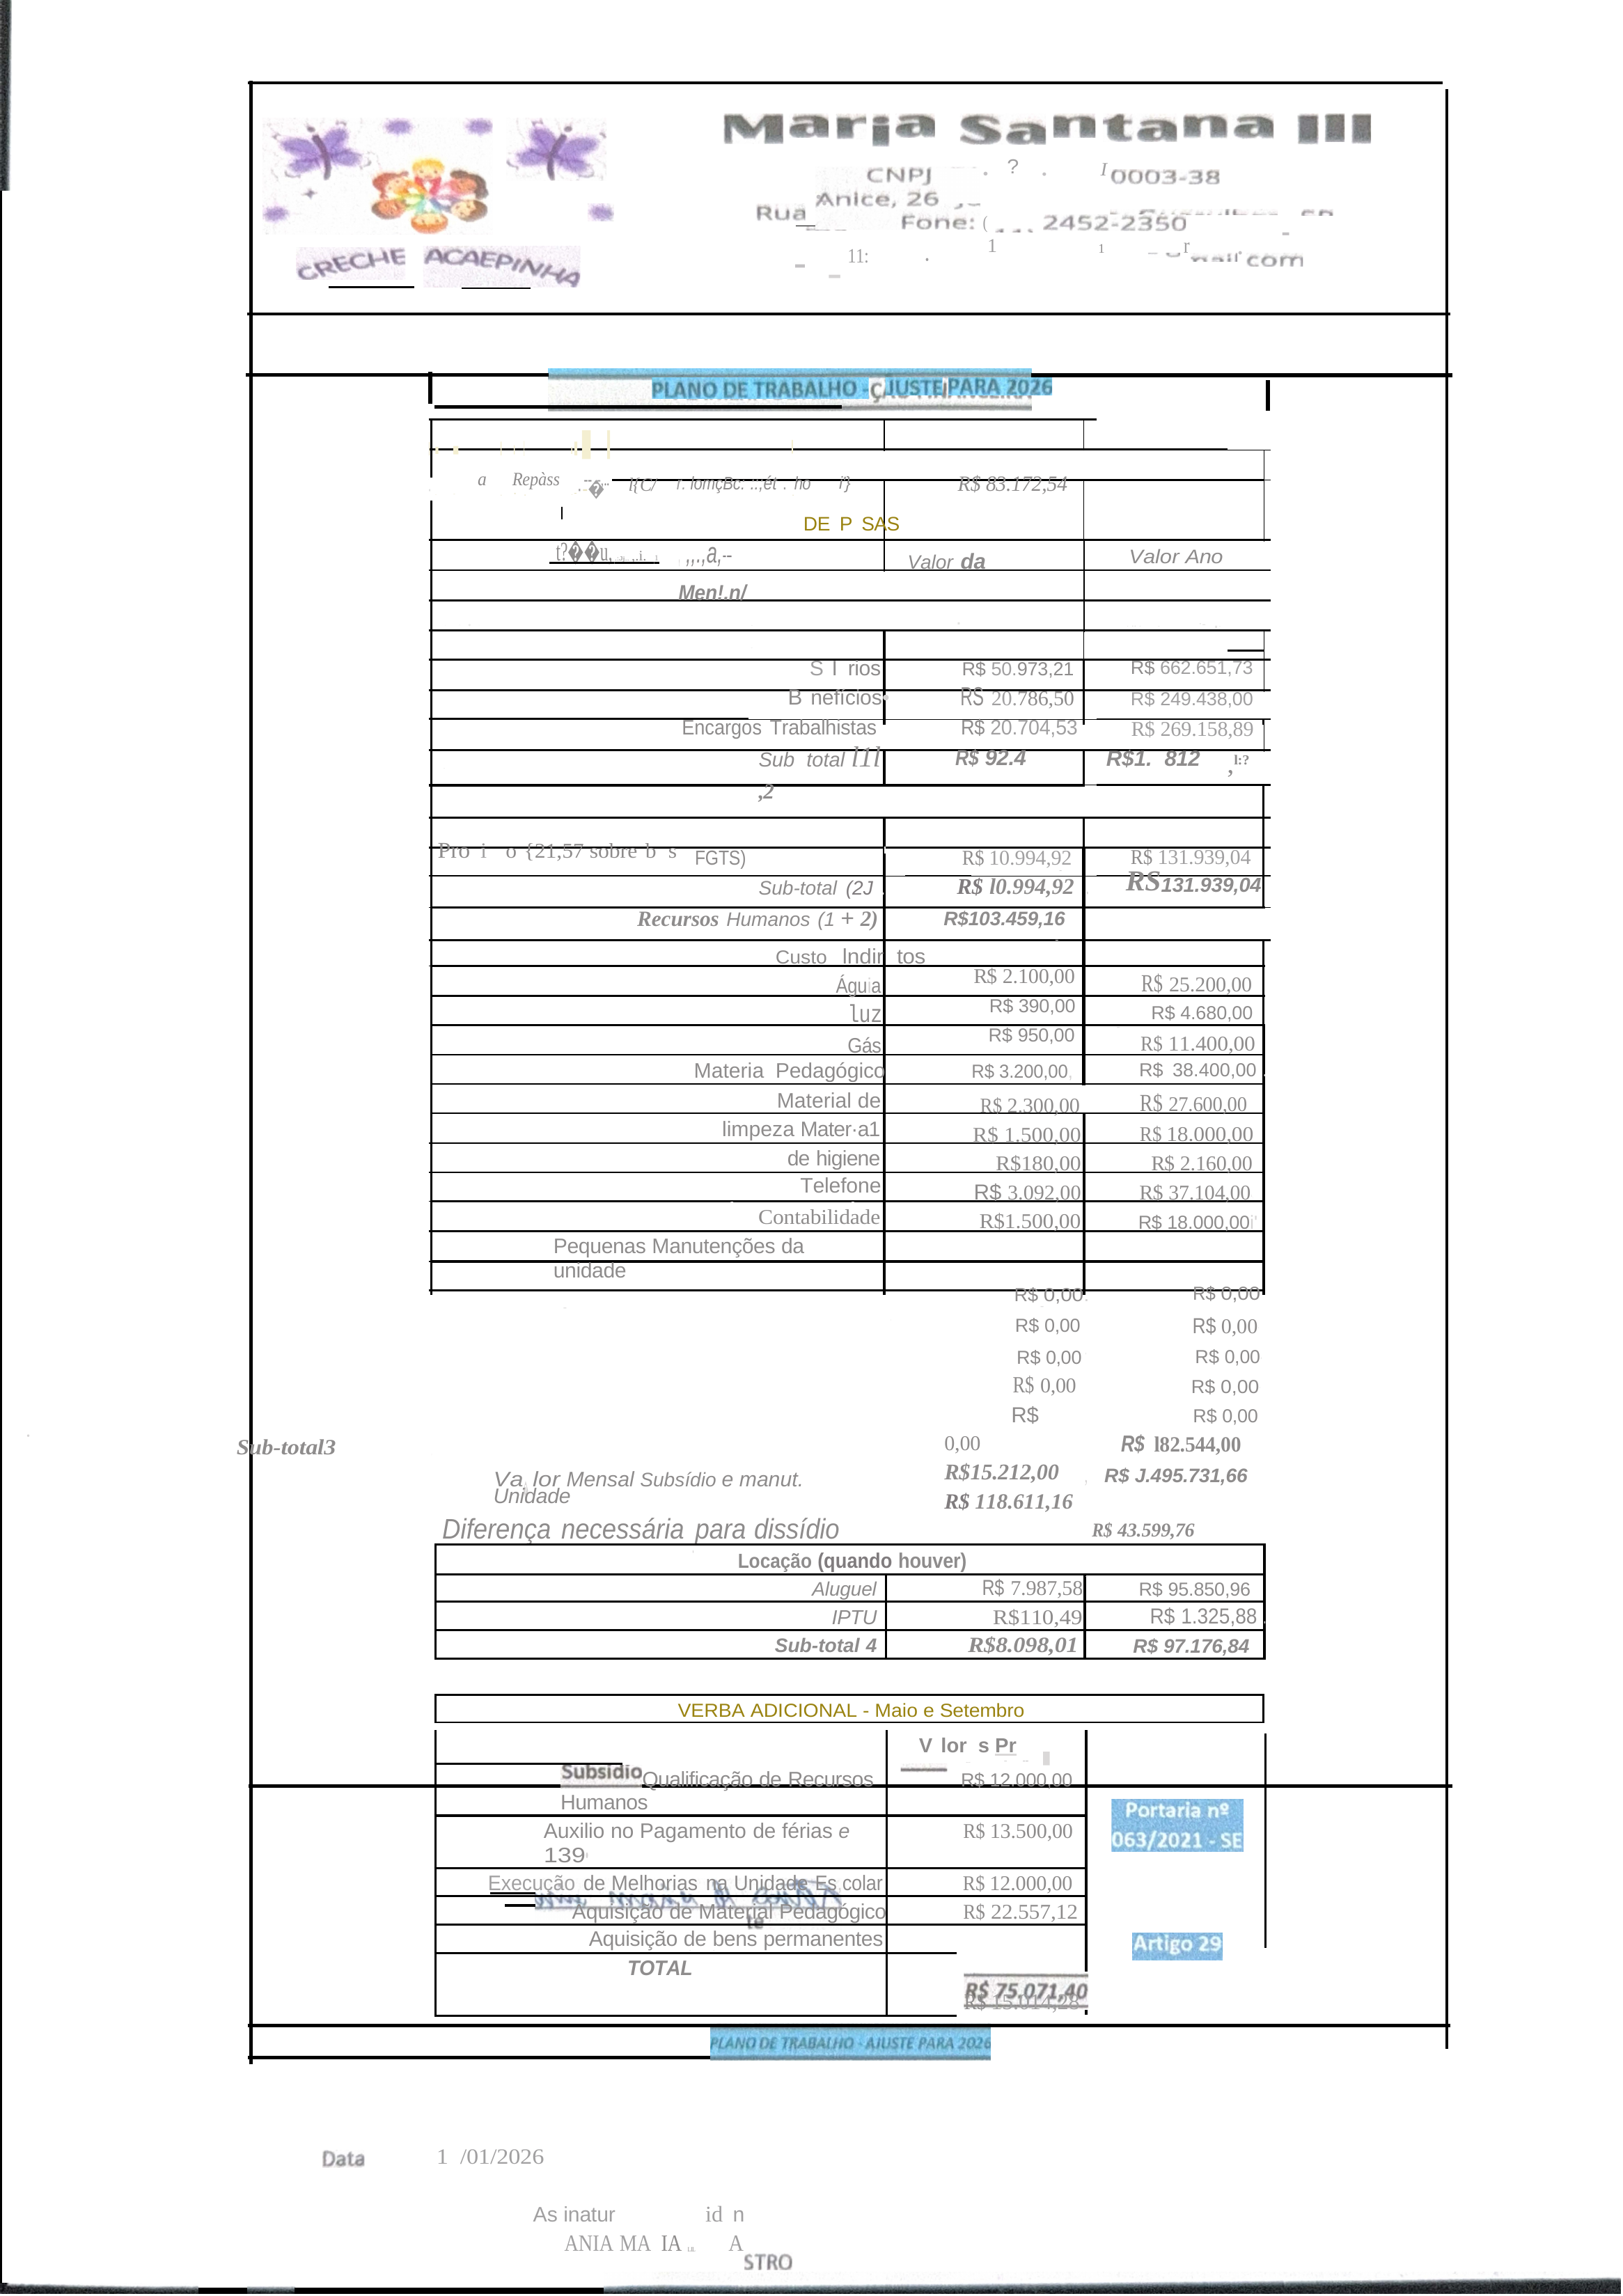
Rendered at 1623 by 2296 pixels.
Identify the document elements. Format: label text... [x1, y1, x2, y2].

text [1265, 1181, 1386, 1204]
text R$ 131.939,04 [1131, 849, 1262, 870]
text - [1116, 1026, 1262, 1032]
text - [1110, 183, 1386, 215]
table_cell Execução de Melhorias na Unidade Es,colar [437, 1869, 886, 1895]
table_header [437, 1730, 622, 1763]
table_cell R$ 7.987,58 [887, 1575, 1083, 1600]
text luz [836, 997, 883, 1024]
text [678, 601, 1061, 607]
text Sub-total (2J . R$ l0.994,92 . RS131.939,04 [758, 876, 883, 902]
text ,,,.,a,-- [678, 544, 884, 569]
text - - [236, 1305, 249, 1312]
text Materia Pedagógico R$ 3.200,00, R$ 38.400,00 . [693, 1058, 883, 1083]
text Sub-total (2J . R$ l0.994,92 . RS131.939,04 [1085, 876, 1262, 902]
table_header [622, 1730, 886, 1763]
table_cell R$ 13.500,00 [888, 1817, 1085, 1867]
text - Sub total l1l [444, 751, 883, 784]
text R$ 0,00 R$ 0,001 [253, 1346, 1262, 1369]
text R$ 27.600,00 [1140, 1088, 1262, 1112]
table_cell Aquisição de Material Pedagógico [842, 1897, 886, 1924]
text R$1. 812 [1106, 751, 1202, 771]
text [236, 1346, 249, 1369]
text R$ 4.680,00 [1151, 1004, 1262, 1023]
text VERBA ADICIONAL - Maio e Setembro [440, 1699, 1262, 1721]
text - [236, 936, 249, 945]
text R$ 92.4 [886, 751, 1065, 784]
text - [432, 936, 883, 939]
text R$ 18.000,00 [1140, 1122, 1262, 1142]
text tos [886, 945, 927, 965]
text Sub-total (2J . R$ l0.994,92 . RS131.939,04 [1085, 870, 1262, 876]
text [1265, 1088, 1386, 1117]
text [253, 1175, 430, 1198]
text limpeza Mater·a1 [699, 1114, 881, 1142]
text [886, 631, 969, 654]
text a Repàss -- -,.. l{C/ r. lomçBc: ::;ét . .ho i'} R$ 83.172,54 [612, 481, 884, 498]
text t?��u,.:Jj.. ,.i. 1 [432, 541, 659, 566]
text [682, 716, 883, 719]
text • ? • I [982, 163, 1386, 183]
text B nefícios• RS 20.786,50 [787, 681, 883, 689]
text [1264, 656, 1386, 680]
text R$ 10.994,92 [962, 849, 1081, 870]
text ,l:? [1227, 740, 1386, 771]
text ,2 [444, 787, 1065, 807]
text - - [253, 1305, 1371, 1312]
text R$ 2.100,00 [973, 967, 1081, 987]
text Sub-total (2J . R$ l0.994,92 . RS131.939,04 [886, 876, 1082, 902]
text . .. . .. ·- .- [1085, 607, 1377, 632]
text Material de [699, 1088, 881, 1112]
text . . - [751, 607, 969, 629]
table_cell Aquisição de Material Pedagógico [437, 1897, 535, 1924]
text [1265, 1122, 1386, 1146]
text [1264, 845, 1386, 870]
table_cell R$ 97.176,84 [1086, 1631, 1263, 1658]
text R$ 950,00 [988, 1026, 1081, 1046]
text R$ 662.651,73 [1085, 661, 1264, 680]
table_cell Qualificação de Recursos [622, 1763, 886, 1784]
table_header V lor s Pr vistos --- - -- R$ 12.000,00 [888, 1730, 1085, 1784]
table_cell IPTU [437, 1603, 885, 1629]
text Men!.n/ [678, 571, 1061, 599]
text R$ 269.158,89 [1131, 716, 1386, 740]
text ANIA MA IA LIL A [564, 2229, 1386, 2270]
text R$ 0,00 [1083, 1405, 1367, 1426]
text Águia [836, 973, 883, 995]
table_cell [437, 1765, 560, 1784]
table_cell Sub-total 4 [437, 1631, 885, 1658]
text - 11: • [253, 221, 930, 286]
text [971, 607, 1083, 629]
text Materia Pedagógico R$ 3.200,00, R$ 38.400,00 . [886, 1058, 1082, 1083]
text Materia Pedagógico R$ 3.200,00, R$ 38.400,00 . [1085, 1058, 1262, 1083]
text R$ 2.300,00 [886, 1093, 1080, 1112]
text unidade [553, 1263, 881, 1282]
list Sub-total3 [26, 1430, 249, 1459]
table_header ' Locação (quando houver) [437, 1546, 1263, 1573]
text Va�lor Mensal Subsídio e manut. Unidade [493, 1468, 877, 1508]
table_cell Auxilio no Pagamento de férias e 139• [437, 1817, 886, 1867]
text ( [982, 215, 1386, 233]
text a Repàss -- -,.. l{C/ r. lomçBc: ::;ét . .ho i'} R$ 83.172,54 [1084, 481, 1264, 498]
text [1140, 1114, 1262, 1117]
text 1 /01/2026 [437, 2144, 1386, 2169]
text R$ 249.438,00 [1131, 688, 1386, 709]
table_cell TOTAL [437, 1954, 886, 2015]
text R$ 37.104,001' [1139, 1181, 1262, 1200]
text Pequenas Manutenções da [553, 1234, 881, 1260]
text [236, 1314, 249, 1336]
text [253, 539, 430, 566]
text R$180,00 [971, 1144, 1081, 1172]
table_cell [888, 1926, 956, 1952]
text - [432, 941, 883, 945]
text R$ 0,001 [1083, 1314, 1368, 1339]
text Sub-total (2J . R$ l0.994,92 . RS131.939,04 [758, 870, 883, 875]
text [1264, 1004, 1386, 1023]
text R$ 0,00. R$ 0,00 [253, 1284, 1260, 1305]
text - [1059, 865, 1062, 876]
text [253, 1206, 430, 1229]
table_cell R$ 15.014,28 [957, 1926, 1085, 2015]
text - [1264, 1023, 1386, 1032]
table_cell R$ 1.325,88 . [1086, 1603, 1263, 1629]
text [1085, 904, 1386, 931]
table_cell R$8.098,01 [887, 1631, 1083, 1658]
text R$1.500,00 [971, 1202, 1081, 1230]
text R$ 50.973,21 [886, 661, 1083, 680]
text [236, 539, 249, 566]
table_cell R$ 22.557,12 [888, 1897, 1085, 1924]
table_cell R$ 12.000,00 [888, 1869, 1085, 1895]
text - [253, 1571, 430, 1577]
text R$ 0,001 [1083, 1376, 1367, 1397]
text R$ 2.160,00 [1151, 1151, 1262, 1172]
text [886, 1114, 1080, 1117]
text Diferença necessária para dissídio R$ 43.599,76 [253, 1513, 1386, 1666]
text R$ 390,00 [989, 997, 1081, 1017]
text Gás [836, 1026, 883, 1054]
text Custo lndir [776, 945, 883, 965]
text FGTS) [695, 849, 747, 870]
text [253, 623, 430, 627]
text [886, 716, 1083, 719]
table_cell Aluguel [437, 1575, 885, 1600]
text R$ 18.000,00i' [1138, 1211, 1262, 1230]
text Telefone [432, 1175, 881, 1198]
text R$ 25.200,00 [1141, 968, 1262, 995]
table_cell Aquisição de bens permanentes - - [437, 1926, 886, 1952]
text S I rios [810, 661, 883, 680]
text Contabilidade [432, 1206, 880, 1229]
text , R$ J.495.731,66 [1085, 1462, 1386, 1487]
list Sub-total3 [253, 1430, 877, 1459]
table_header V lor s Pr vistos --- - -- R$ 12.000,00 [888, 1788, 1085, 1814]
text [1084, 656, 1264, 659]
text R$ 0,00 [1012, 1371, 1081, 1398]
text Pro i o {21,57 sobre b s [437, 849, 678, 863]
text ' - -- . • . - -·-� � [429, 478, 612, 501]
text Valor Ano [1129, 548, 1386, 567]
text B nefícios• RS 20.786,50 [787, 691, 883, 711]
text Recursos Humanos (1 + 2) [637, 909, 883, 931]
text - - [432, 1202, 855, 1206]
text Pro i o {21,57 sobre b s [437, 838, 678, 847]
text Encargos Trabalhistas R$ 20.704,53 [682, 720, 1083, 739]
text [236, 1206, 249, 1229]
text [236, 1175, 249, 1198]
text Sub-total (2J . R$ l0.994,92 . RS131.939,04 [1264, 870, 1386, 902]
text a Repàss -- -,.. l{C/ r. lomçBc: ::;ét . .ho i'} R$ 83.172,54 [478, 468, 1264, 479]
text de higiene [699, 1144, 881, 1170]
text 1 R$ 0,00 [253, 1314, 1081, 1336]
table_cell R$110,49 [887, 1603, 1083, 1629]
table_cell - R$ 95.850,96 [1086, 1575, 1263, 1600]
table_cell Humanos [437, 1788, 886, 1814]
text - - [236, 1198, 249, 1206]
text R$103.459,16 [886, 909, 1082, 931]
text DE P SAS [885, 512, 1042, 535]
text [1264, 968, 1386, 997]
text ' 1 .< � - [432, 623, 480, 627]
text [236, 1284, 249, 1305]
text Valor da [885, 544, 1061, 569]
text 1 1 r• [987, 233, 1386, 267]
text R$ 3.092,00 [971, 1173, 1081, 1200]
text Materia Pedagógico R$ 3.200,00, R$ 38.400,00 . [1265, 1058, 1386, 1083]
text Sub-total (2J . R$ l0.994,92 . RS131.939,04 [886, 870, 1059, 876]
text As inatur id n [533, 2201, 1386, 2227]
text - [886, 936, 1059, 939]
text [1265, 1032, 1386, 1055]
text [751, 631, 883, 654]
text - [253, 936, 430, 945]
text [1265, 1151, 1386, 1175]
text R$ 11.400,00 [1140, 1032, 1262, 1054]
text DE P SAS [662, 512, 884, 535]
text a Repàss -- -,.. l{C/ r. lomçBc: ::;ét . .ho i'} R$ 83.172,54 [885, 481, 1083, 498]
text [444, 740, 1065, 749]
text R$ 1.500,00 [971, 1122, 1081, 1142]
table_cell [888, 1954, 956, 2015]
text - - [253, 1198, 430, 1206]
text - [886, 941, 1059, 945]
text [1265, 1211, 1386, 1233]
text [236, 221, 249, 286]
text [886, 656, 1083, 659]
text - [236, 1571, 249, 1577]
text B nefícios• RS 20.786,50 [886, 691, 1083, 711]
text [1106, 746, 1202, 749]
text a Repàss -- -,.. l{C/ r. lomçBc: ::;ét . .ho i'} R$ 83.172,54 [1264, 468, 1386, 498]
text B nefícios• RS 20.786,50 [886, 681, 1083, 689]
text R$ 0,00 R$15.212,00 R$ 118.611,16 [944, 1402, 1081, 1513]
text R$ l82.544,00 [1121, 1430, 1386, 1456]
